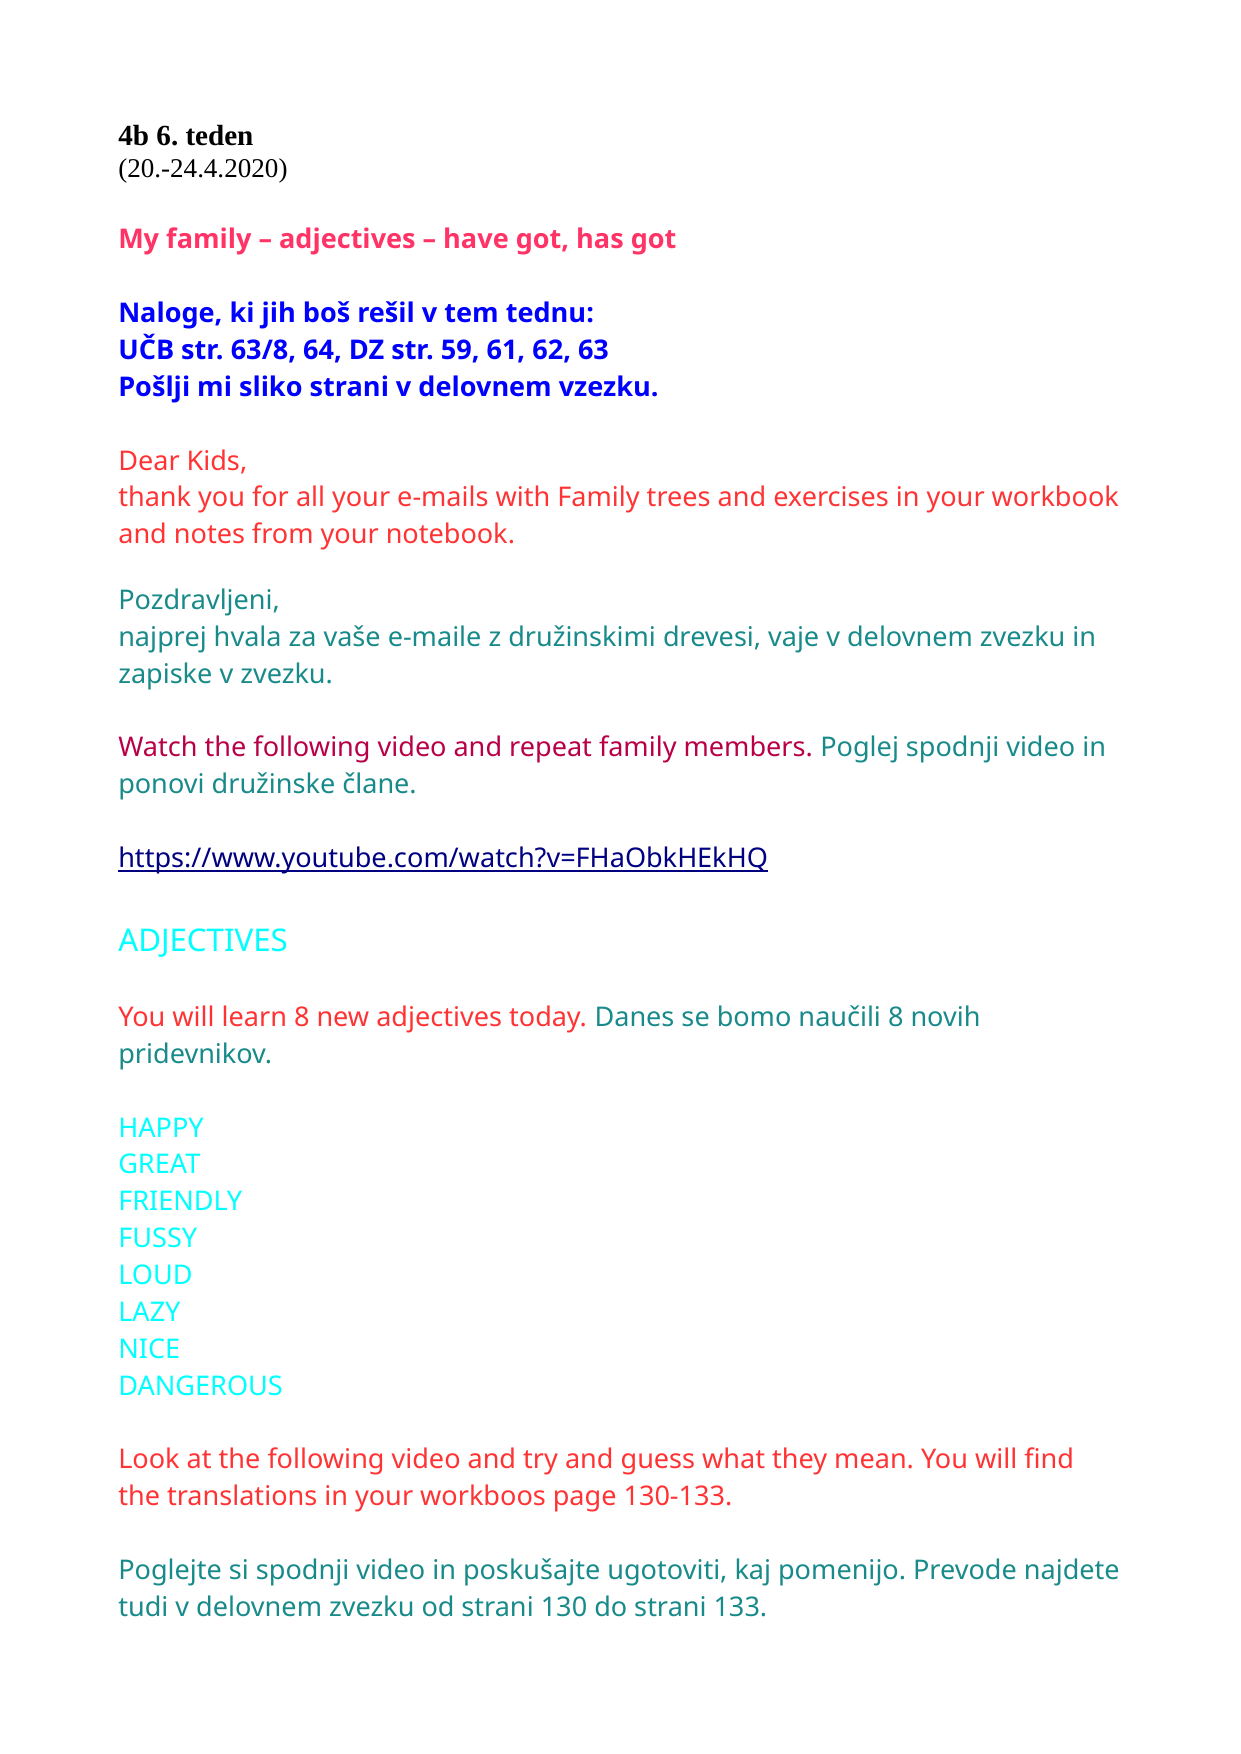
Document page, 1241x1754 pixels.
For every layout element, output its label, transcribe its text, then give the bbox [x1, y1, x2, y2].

text UČB str. 63/8, 64, DZ str. 59, 61, 62, 63 [118, 330, 1122, 367]
text FRIENDLY [118, 1182, 1122, 1219]
text ADJECTIVES [118, 918, 1122, 997]
text HAPPY [118, 1108, 1122, 1145]
text Dear Kids, [118, 441, 1122, 478]
text LAZY [118, 1292, 1122, 1329]
text Watch the following video and repeat family members. Poglej spodnji video in ponovi družinske člane. [118, 728, 1122, 802]
text najprej hvala za vaše e-maile z družinskimi drevesi, vaje v delovnem zvezku in zapiske v zvezku. [118, 617, 1122, 691]
text NICE [118, 1329, 1122, 1366]
text https://www.youtube.com/watch?v=FHaObkHEkHQ [118, 838, 1122, 875]
text (20.-24.4.2020) [118, 152, 1122, 183]
text thank you for all your e-mails with Family trees and exercises in your workbook and notes from your notebook. [118, 478, 1122, 552]
text My family – adjectives – have got, has got [118, 220, 1122, 257]
text 4b 6. teden [118, 118, 1122, 152]
text DANGEROUS [118, 1366, 1122, 1403]
text You will learn 8 new adjectives today. Danes se bomo naučili 8 novih pridevnikov. [118, 997, 1122, 1071]
text FUSSY [118, 1219, 1122, 1256]
text Naloge, ki jih boš rešil v tem tednu: [118, 293, 1122, 330]
text Look at the following video and try and guess what they mean. You will find the translations in your workboos page 130-133. [118, 1440, 1122, 1514]
text GREAT [118, 1145, 1122, 1182]
text LOUD [118, 1256, 1122, 1292]
text Poglejte si spodnji video in poskušajte ugotoviti, kaj pomenijo. Prevode najdete tudi v delovnem zvezku od strani 130 do strani 133. [118, 1551, 1122, 1624]
text Pošlji mi sliko strani v delovnem vzezku. [118, 367, 1122, 404]
text Pozdravljeni, [118, 580, 1122, 617]
